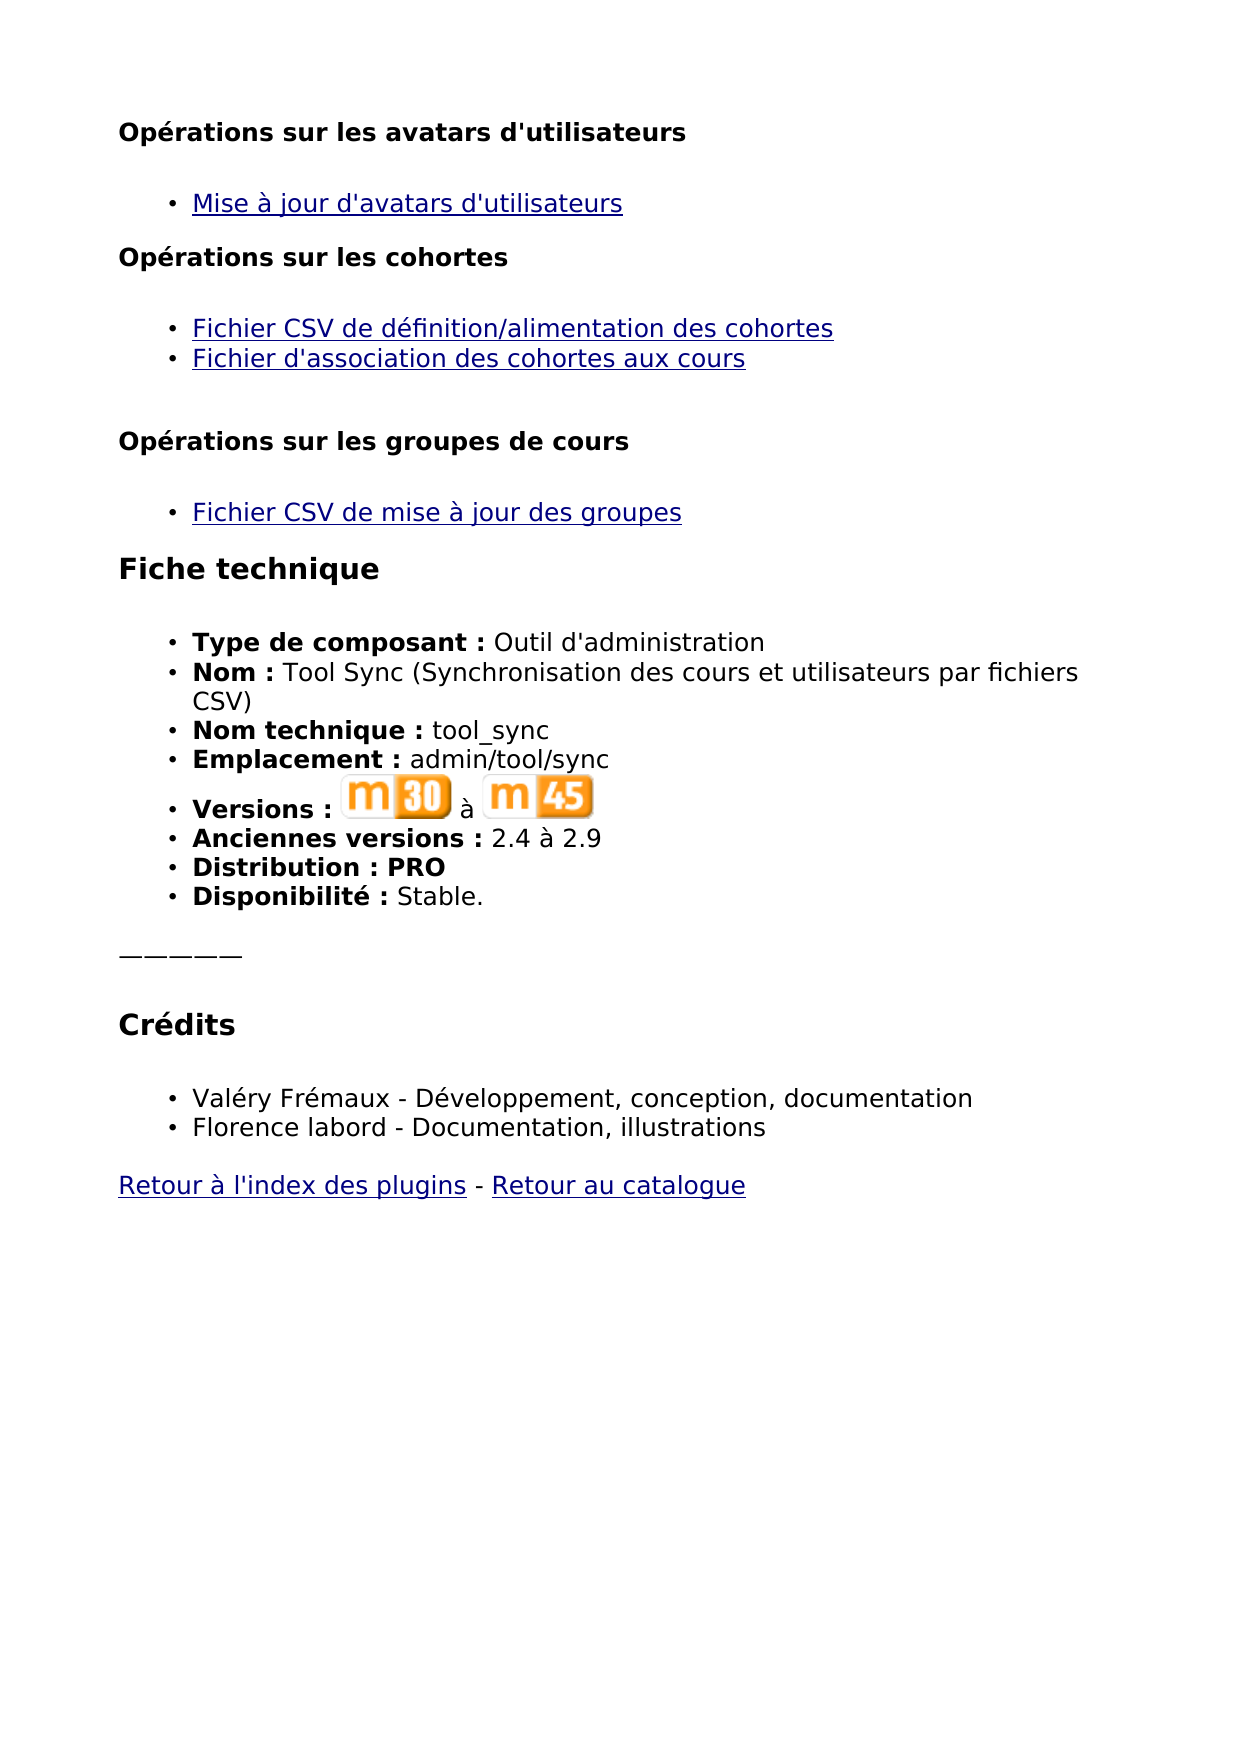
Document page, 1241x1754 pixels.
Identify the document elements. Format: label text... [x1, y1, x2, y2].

list Type de composant : Outil d'administration [177, 629, 1122, 658]
list Fichier CSV de mise à jour des groupes [177, 498, 1122, 528]
subtitle Crédits [118, 1008, 1122, 1042]
list Distribution : PRO [177, 853, 1122, 882]
list Anciennes versions : 2.4 à 2.9 [177, 824, 1122, 853]
list Disponibilité : Stable. [177, 882, 1122, 912]
list Fichier CSV de définition/alimentation des cohortes [177, 314, 1122, 344]
list Emplacement : admin/tool/sync [177, 745, 1122, 774]
text ————— [118, 941, 1122, 970]
list Nom : Tool Sync (Synchronisation des cours et utilisateurs par fichiers CSV) [177, 658, 1122, 716]
list Fichier d'association des cohortes aux cours [177, 344, 1122, 373]
list Versions : à [177, 774, 1122, 824]
list Mise à jour d'avatars d'utilisateurs [177, 189, 1122, 218]
subtitle Opérations sur les groupes de cours [118, 427, 1122, 457]
picture [340, 774, 452, 819]
picture [482, 774, 594, 819]
list Florence labord - Documentation, illustrations [177, 1113, 1122, 1142]
subtitle Opérations sur les cohortes [118, 243, 1122, 273]
text Retour à l'index des plugins - Retour au catalogue [118, 1172, 1122, 1201]
subtitle Opérations sur les avatars d'utilisateurs [118, 118, 1122, 147]
subtitle Fiche technique [118, 553, 1122, 587]
list Nom technique : tool_sync [177, 716, 1122, 745]
list Valéry Frémaux - Développement, conception, documentation [177, 1084, 1122, 1113]
